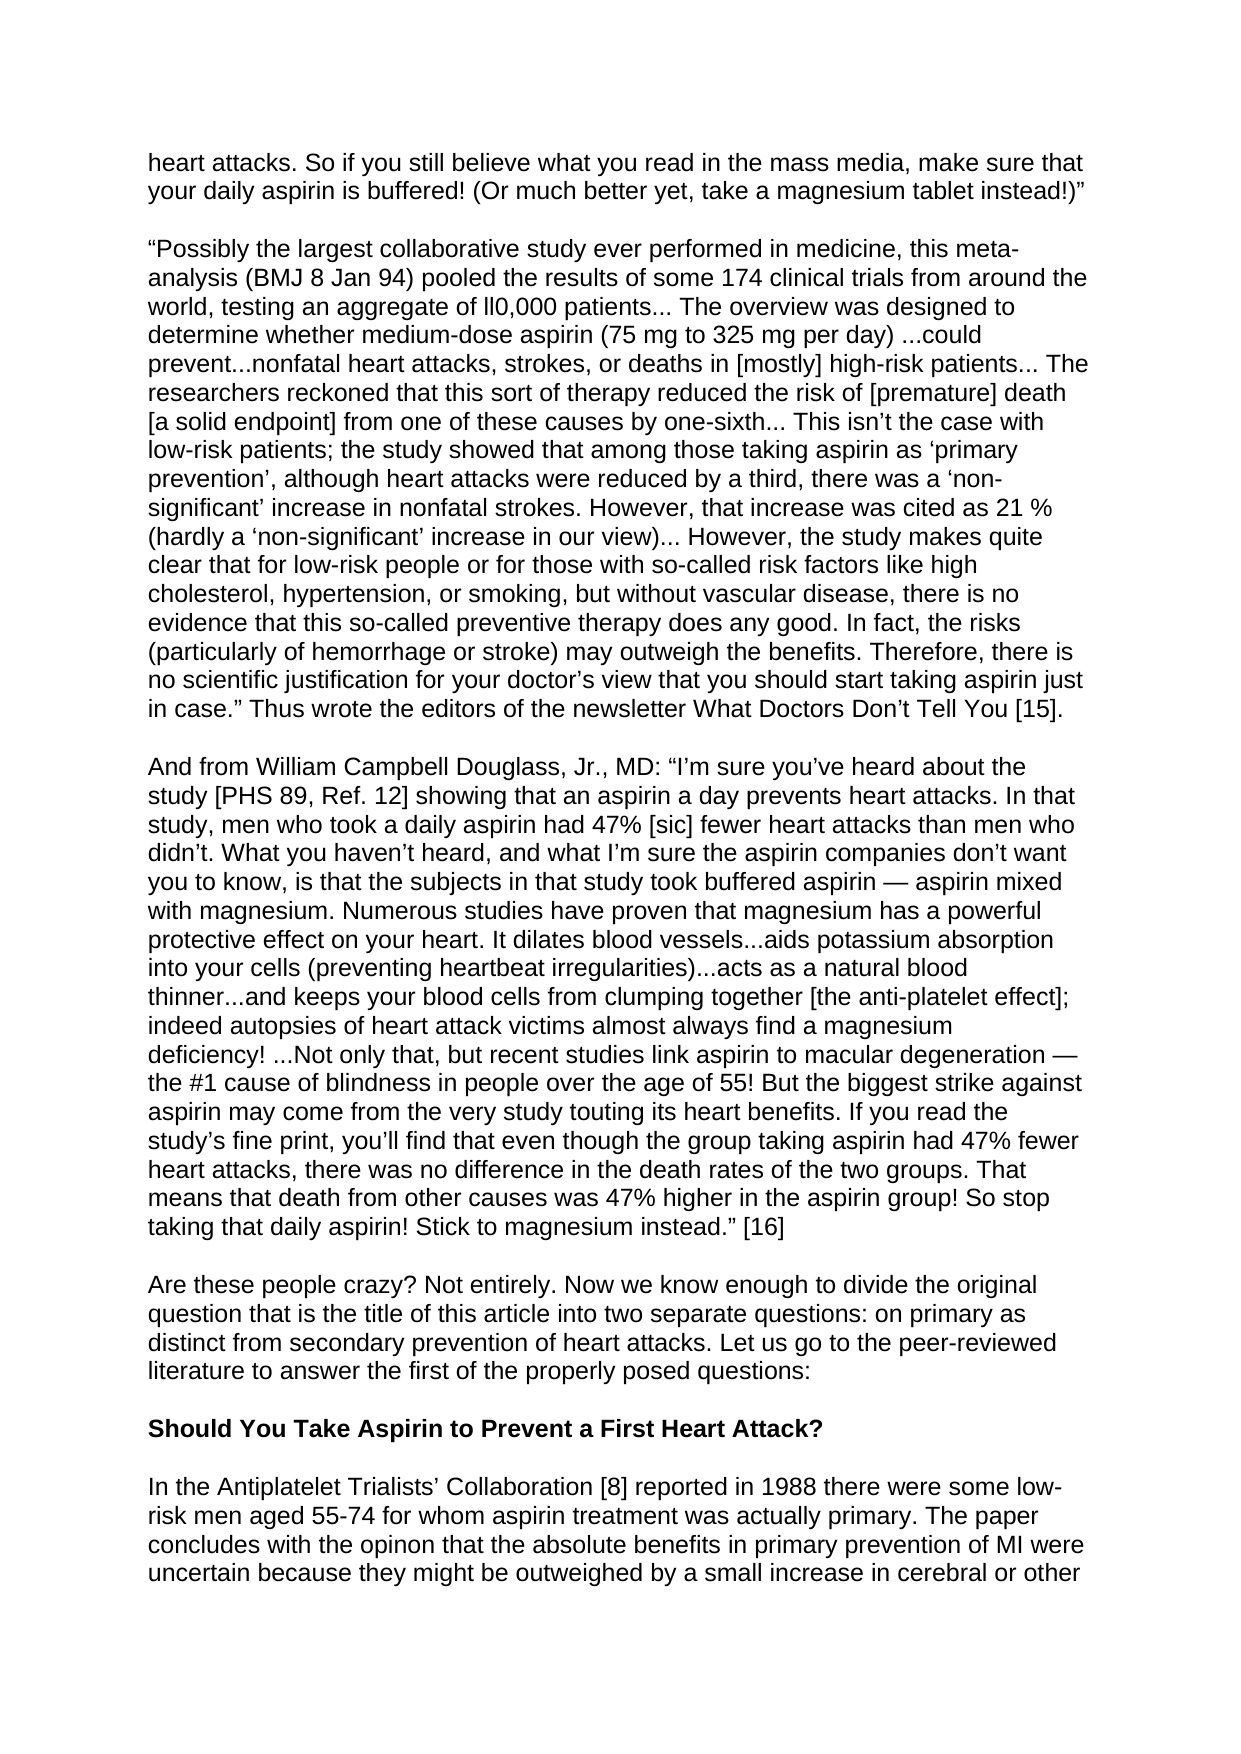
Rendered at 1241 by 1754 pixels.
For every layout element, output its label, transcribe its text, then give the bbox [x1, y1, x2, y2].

text And from William Campbell Douglass, Jr., MD: “I’m sure you’ve heard about the study [PHS 89, Ref. 12] showing that an aspirin a day prevents heart attacks. In that study, men who took a daily aspirin had 47% [sic] fewer heart attacks than men who didn’t. What you haven’t heard, and what I’m sure the aspirin companies don’t want you to know, is that the subjects in that study took buffered aspirin — aspirin mixed with magnesium. Numerous studies have proven that magnesium has a powerful protective effect on your heart. It dilates blood vessels...aids potassium absorption into your cells (preventing heartbeat irregularities)...acts as a natural blood thinner...and keeps your blood cells from clumping together [the anti-platelet effect]; indeed autopsies of heart attack victims almost always find a magnesium deficiency! ...Not only that, but recent studies link aspirin to macular degeneration — the #1 cause of blindness in people over the age of 55! But the biggest strike against aspirin may come from the very study touting its heart benefits. If you read the study’s fine print, you’ll find that even though the group taking aspirin had 47% fewer heart attacks, there was no difference in the death rates of the two groups. That means that death from other causes was 47% higher in the aspirin group! So stop taking that daily aspirin! Stick to magnesium instead.” [16] [148, 752, 1093, 1241]
text Should You Take Aspirin to Prevent a First Heart Attack? [148, 1414, 1093, 1443]
text Are these people crazy? Not entirely. Now we know enough to divide the original question that is the title of this article into two separate questions: on primary as distinct from secondary prevention of heart attacks. Let us go to the peer-reviewed literature to answer the first of the properly posed questions: [148, 1270, 1093, 1385]
text heart attacks. So if you still believe what you read in the mass media, make sure that your daily aspirin is buffered! (Or much better yet, take a magnesium tablet instead!)” [148, 148, 1093, 205]
text In the Antiplatelet Trialists’ Collaboration [8] reported in 1988 there were some low-risk men aged 55-74 for whom aspirin treatment was actually primary. The paper concludes with the opinon that the absolute benefits in primary prevention of MI were uncertain because they might be outweighed by a small increase in cerebral or other [148, 1472, 1093, 1587]
text “Possibly the largest collaborative study ever performed in medicine, this meta-analysis (BMJ 8 Jan 94) pooled the results of some 174 clinical trials from around the world, testing an aggregate of ll0,000 patients... The overview was designed to determine whether medium-dose aspirin (75 mg to 325 mg per day) ...could prevent...nonfatal heart attacks, strokes, or deaths in [mostly] high-risk patients... The researchers reckoned that this sort of therapy reduced the risk of [premature] death [a solid endpoint] from one of these causes by one-sixth... This isn’t the case with low-risk patients; the study showed that among those taking aspirin as ‘primary prevention’, although heart attacks were reduced by a third, there was a ‘non-significant’ increase in nonfatal strokes. However, that increase was cited as 21 % (hardly a ‘non-significant’ increase in our view)... However, the study makes quite clear that for low-risk people or for those with so-called risk factors like high cholesterol, hypertension, or smoking, but without vascular disease, there is no evidence that this so-called preventive therapy does any good. In fact, the risks (particularly of hemorrhage or stroke) may outweigh the benefits. Therefore, there is no scientific justification for your doctor’s view that you should start taking aspirin just in case.” Thus wrote the editors of the newsletter What Doctors Don’t Tell You [15]. [148, 234, 1093, 723]
